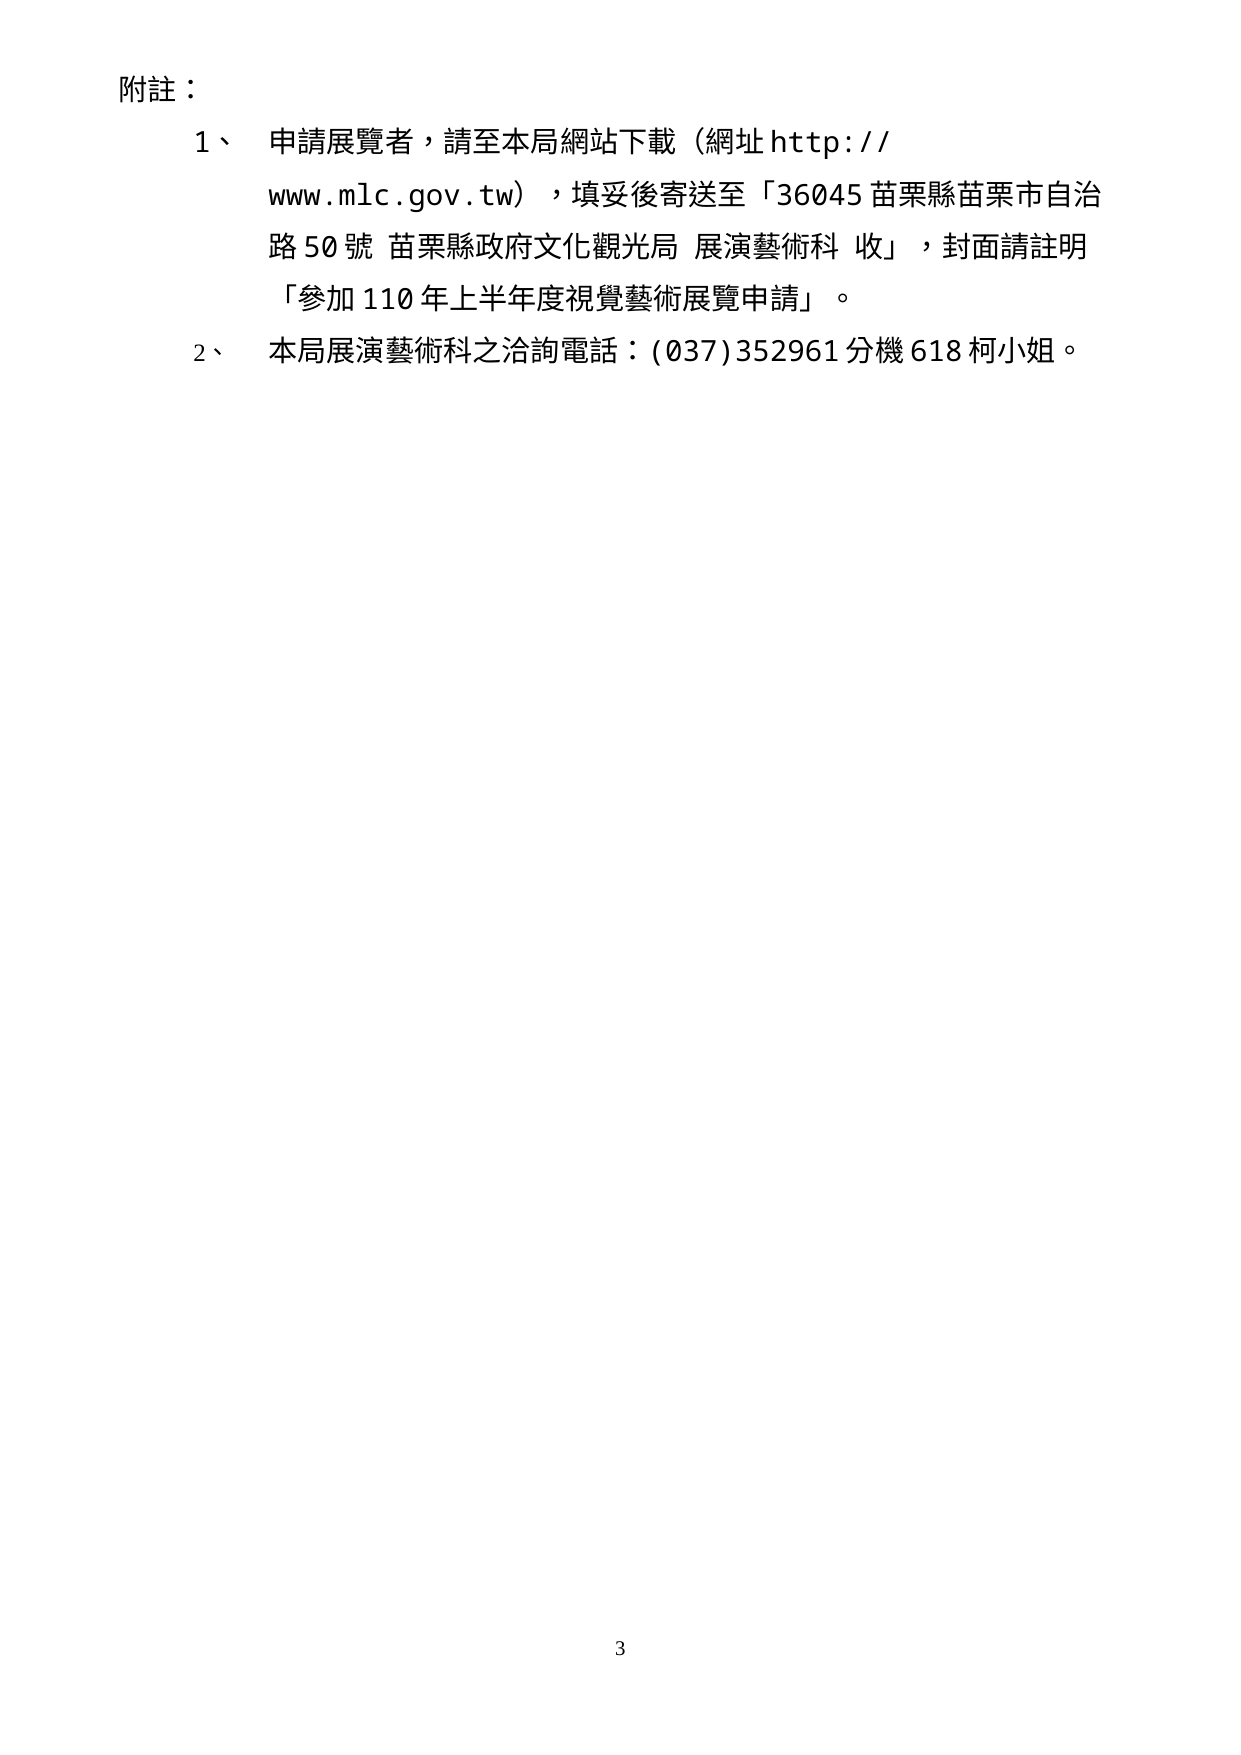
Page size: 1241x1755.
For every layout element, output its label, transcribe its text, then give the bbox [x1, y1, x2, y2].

list 本局展演藝術科之洽詢電話：(037)352961分機618柯小姐。 [193, 319, 1122, 372]
text 附註： [118, 59, 1122, 111]
list 申請展覽者，請至本局網站下載（網址http://www.mlc.gov.tw），填妥後寄送至「36045苗栗縣苗栗市自治路50號 苗栗縣政府文化觀光局 展演藝術科 收」，封面請註明「參加110年上半年度視覺藝術展覽申請」。 [193, 111, 1122, 319]
